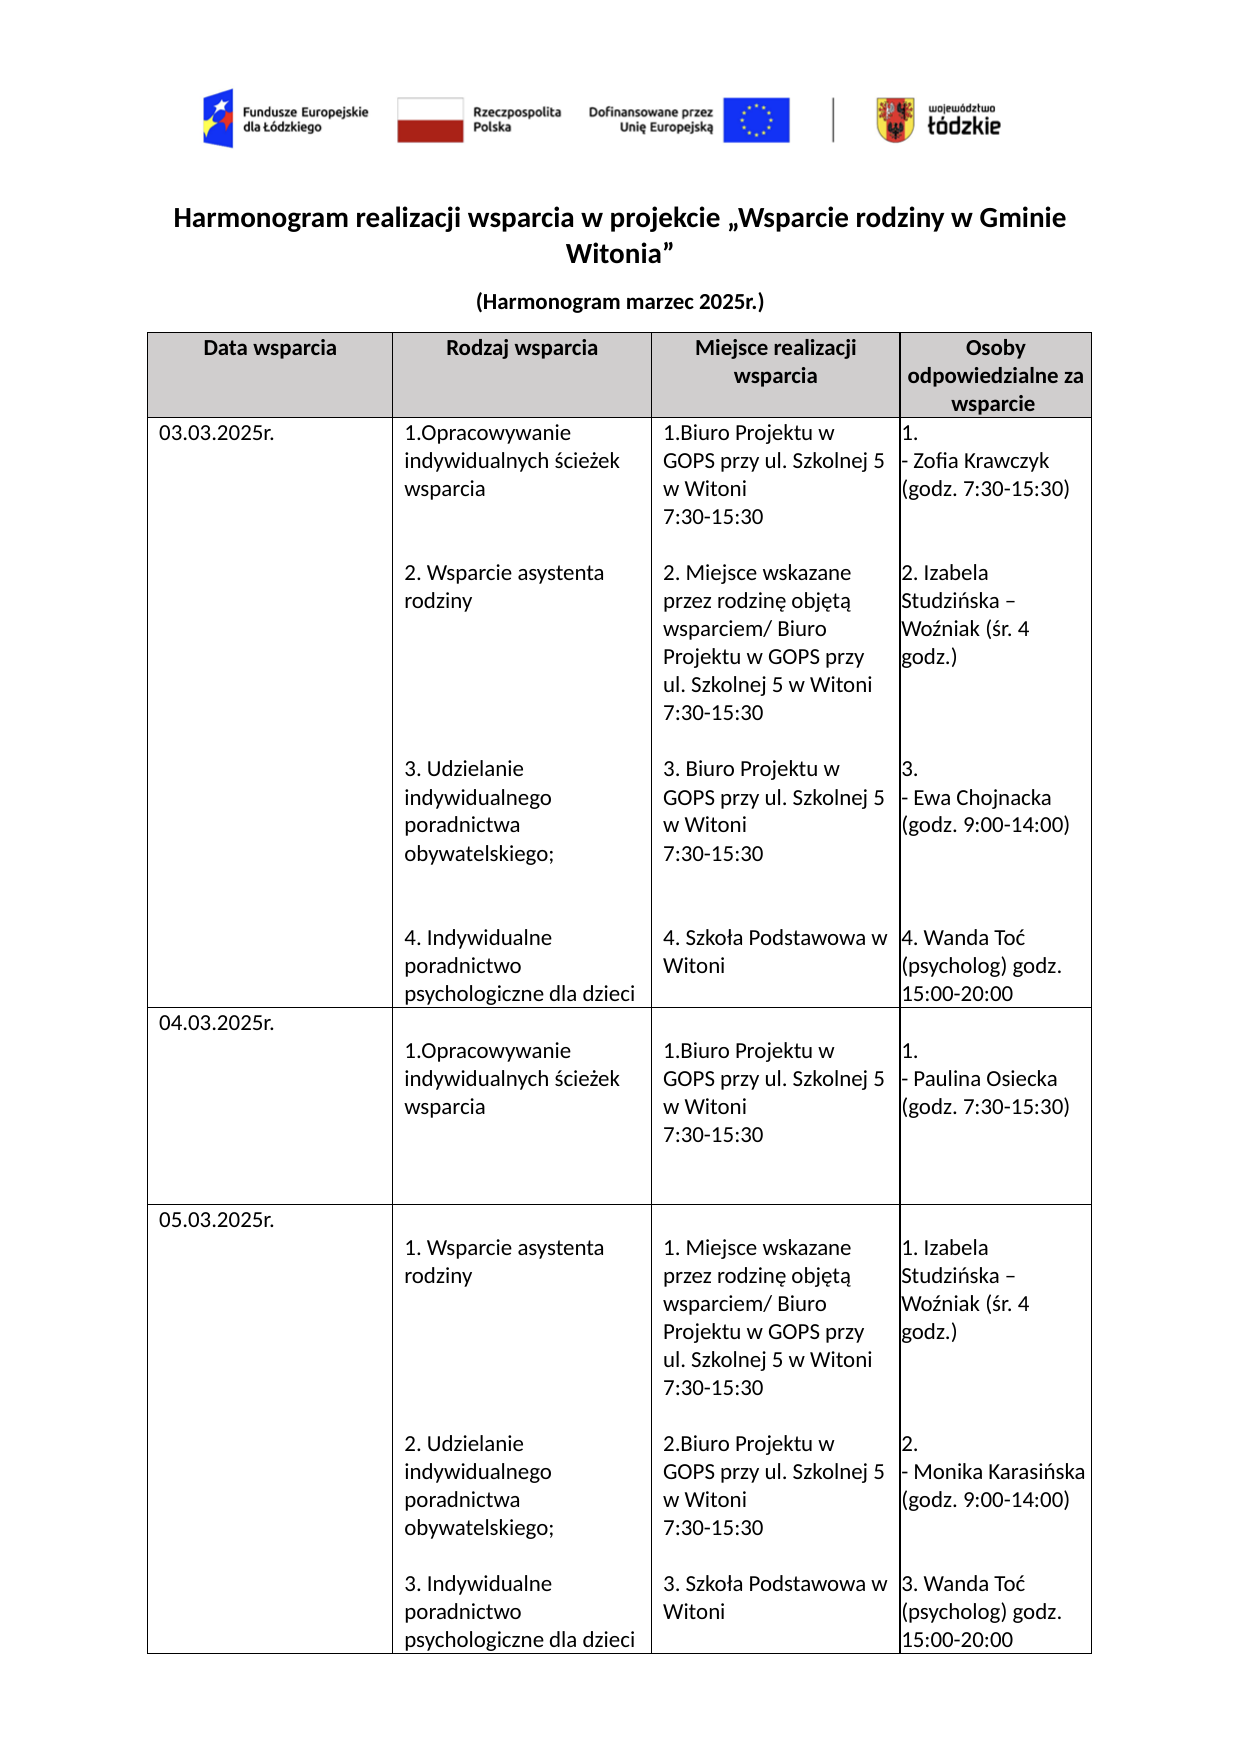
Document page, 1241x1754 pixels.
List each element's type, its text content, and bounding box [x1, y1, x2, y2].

table_cell 1. Wsparcie asystenta rodziny 2. Udzielanie indywidualnego poradnictwa obywatelskiego; 3. Indywidualne poradnictwo psychologiczne dla dzieci [393, 1205, 651, 1653]
table_header Data wsparcia [148, 333, 392, 417]
table_cell 05.03.2025r. [148, 1205, 392, 1653]
table_cell 1. Miejsce wskazane przez rodzinę objętą wsparciem/ Biuro Projektu w GOPS przy ul. Szkolnej 5 w Witoni 7:30-15:30 2.Biuro Projektu w GOPS przy ul. Szkolnej 5 w Witoni 7:30-15:30 3. Szkoła Podstawowa w Witoni [652, 1205, 899, 1653]
table_cell 1.Opracowywanie indywidualnych ścieżek wsparcia 2. Wsparcie asystenta rodziny 3. Udzielanie indywidualnego poradnictwa obywatelskiego; 4. Indywidualne poradnictwo psychologiczne dla dzieci [393, 418, 651, 1007]
text Harmonogram realizacji wsparcia w projekcie „Wsparcie rodziny w Gminie Witonia” [148, 199, 1093, 270]
table_cell 04.03.2025r. [148, 1008, 392, 1204]
table_header Osoby odpowiedzialne za wsparcie [901, 333, 1091, 417]
table_cell 03.03.2025r. [148, 418, 392, 1007]
table_cell 1.Opracowywanie indywidualnych ścieżek wsparcia [393, 1008, 651, 1204]
table_header Rodzaj wsparcia [393, 333, 651, 417]
table_cell 1.Biuro Projektu w GOPS przy ul. Szkolnej 5 w Witoni 7:30-15:30 [652, 1008, 899, 1204]
table_header Miejsce realizacji wsparcia [652, 333, 899, 417]
table_cell 1.Biuro Projektu w GOPS przy ul. Szkolnej 5 w Witoni 7:30-15:30 2. Miejsce wskazane przez rodzinę objętą wsparciem/ Biuro Projektu w GOPS przy ul. Szkolnej 5 w Witoni 7:30-15:30 3. Biuro Projektu w GOPS przy ul. Szkolnej 5 w Witoni 7:30-15:30 4. Szkoła Podstawowa w Witoni [652, 418, 899, 1007]
table_cell 1. Izabela Studzińska – Woźniak (śr. 4 godz.) 2. - Monika Karasińska (godz. 9:00-14:00) 3. Wanda Toć (psycholog) godz. 15:00-20:00 [901, 1205, 1091, 1653]
text (Harmonogram marzec 2025r.) [148, 287, 1093, 315]
table_cell 1. - Zofia Krawczyk (godz. 7:30-15:30) 2. Izabela Studzińska – Woźniak (śr. 4 godz.) 3. - Ewa Chojnacka (godz. 9:00-14:00) 4. Wanda Toć (psycholog) godz. 15:00-20:00 [901, 418, 1091, 1007]
table_cell 1. - Paulina Osiecka (godz. 7:30-15:30) [901, 1008, 1091, 1204]
